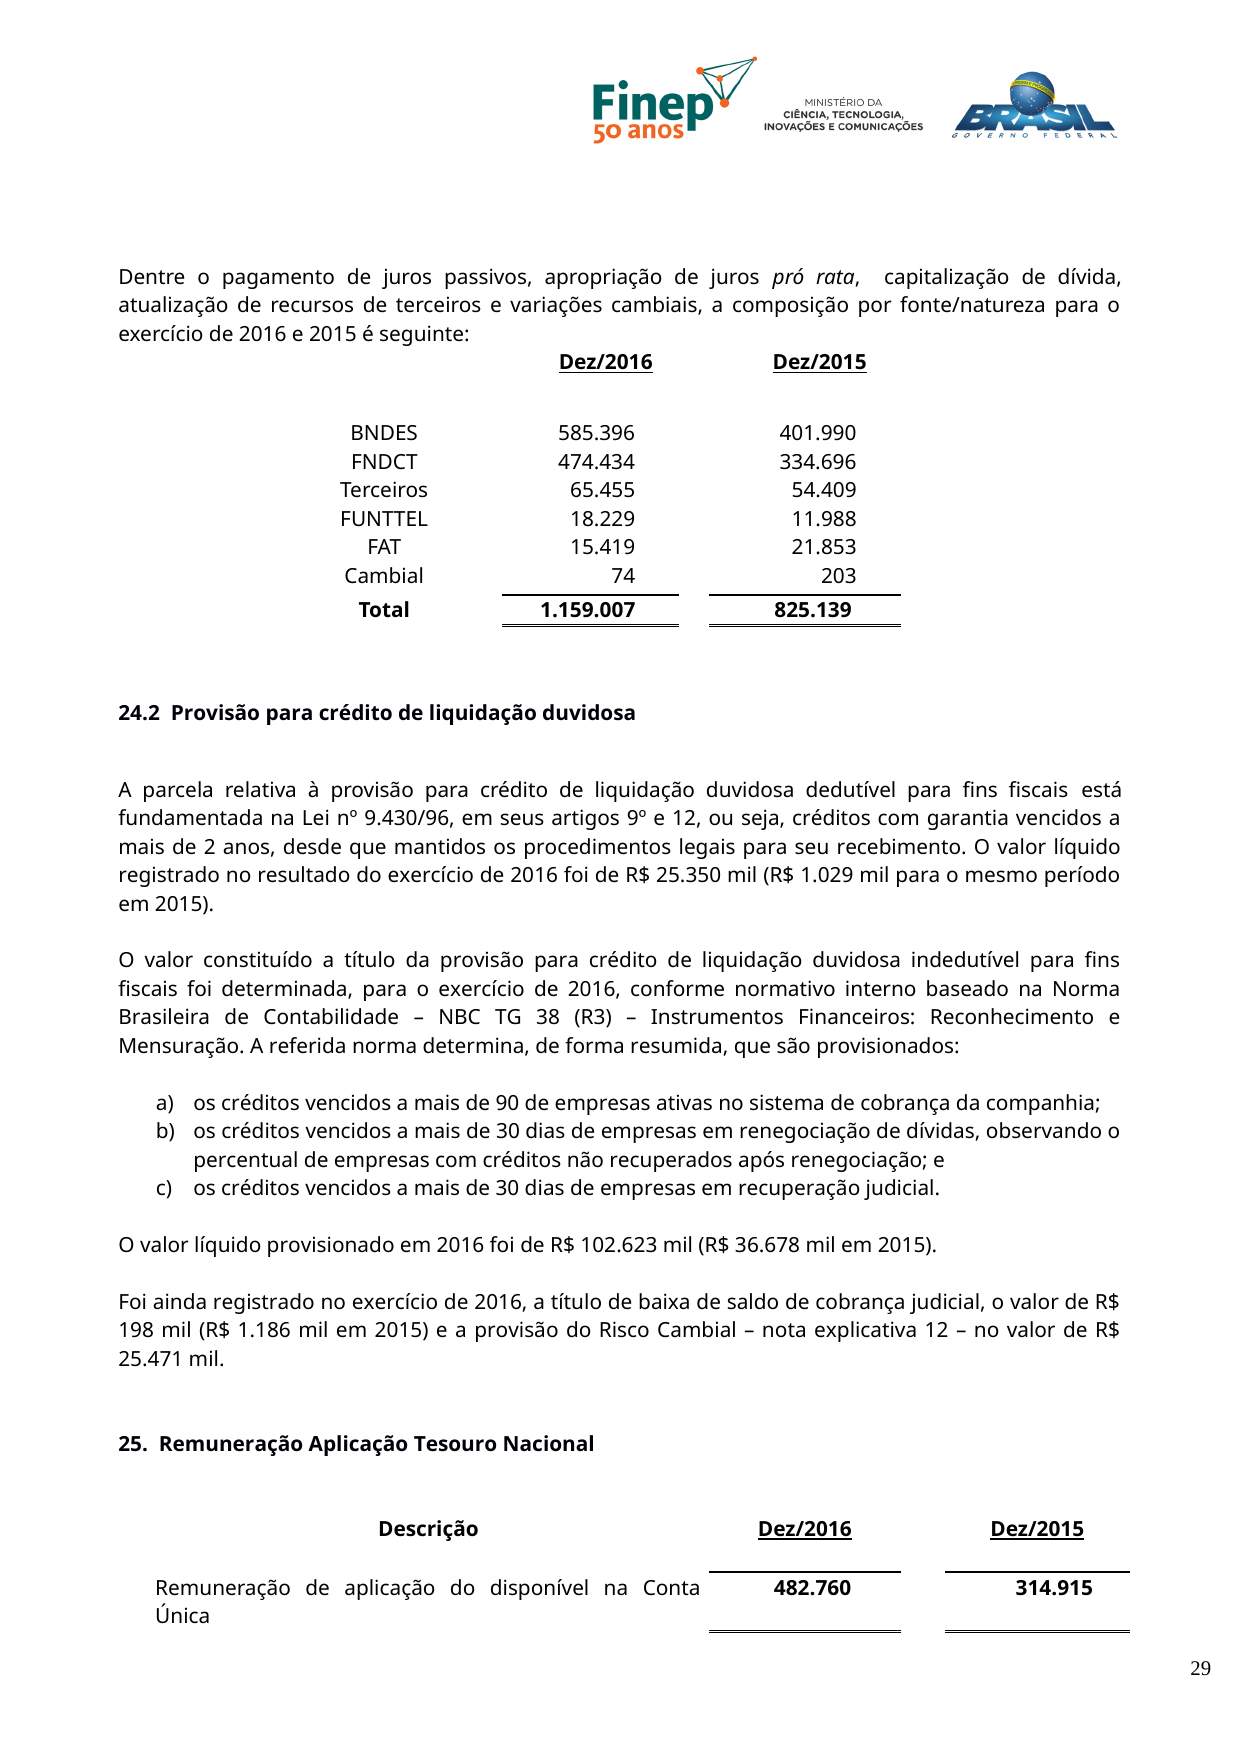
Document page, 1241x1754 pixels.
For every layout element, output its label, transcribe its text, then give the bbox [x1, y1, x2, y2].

list os créditos vencidos a mais de 90 de empresas ativas no sistema de cobrança da companhia; [156, 1088, 1122, 1116]
table_cell 482.760 [709, 1573, 901, 1630]
table_cell 314.915 [945, 1573, 1129, 1630]
table_cell [709, 1543, 901, 1571]
table_header [266, 348, 502, 418]
table_cell [679, 504, 709, 532]
table_cell [945, 1543, 1129, 1571]
table_cell 11.988 [709, 504, 901, 532]
table_cell Remuneração de aplicação do disponível na Conta Única [148, 1571, 709, 1630]
table_cell 65.455 [502, 475, 679, 504]
table_cell [679, 419, 709, 447]
table_cell 74 [502, 561, 679, 594]
table_header [679, 348, 709, 418]
table_cell [679, 475, 709, 504]
table_cell [901, 1543, 945, 1571]
table_cell 18.229 [502, 504, 679, 532]
table_header Dez/2016 [709, 1514, 901, 1543]
table_cell [148, 1543, 709, 1571]
table_cell FUNTTEL [266, 504, 502, 532]
table_cell [901, 1571, 945, 1630]
subtitle 24.2 Provisão para crédito de liquidação duvidosa [118, 698, 1122, 727]
list os créditos vencidos a mais de 30 dias de empresas em recuperação judicial. [156, 1173, 1122, 1202]
subtitle 25. Remuneração Aplicação Tesouro Nacional [118, 1429, 1122, 1457]
list os créditos vencidos a mais de 30 dias de empresas em renegociação de dívidas, observando o percentual de empresas com créditos não recuperados após renegociação; e [156, 1116, 1122, 1173]
table_cell 21.853 [709, 532, 901, 561]
list Foi ainda registrado no exercício de 2016, a título de baixa de saldo de cobrança judicial, o valor de R$ 198 mil (R$ 1.186 mil em 2015) e a provisão do Risco Cambial – nota explicativa 12 – no valor de R$ 25.471 mil. [118, 1287, 1122, 1372]
table_cell 1.159.007 [502, 596, 679, 624]
text A parcela relativa à provisão para crédito de liquidação duvidosa dedutível para fins fiscais está fundamentada na Lei nº 9.430/96, em seus artigos 9º e 12, ou seja, créditos com garantia vencidos a mais de 2 anos, desde que mantidos os procedimentos legais para seu recebimento. O valor líquido registrado no resultado do exercício de 2016 foi de R$ 25.350 mil (R$ 1.029 mil para o mesmo período em 2015). [118, 775, 1122, 917]
table_cell BNDES [266, 419, 502, 447]
table_cell 15.419 [502, 532, 679, 561]
picture [588, 44, 1119, 165]
table_cell [679, 532, 709, 561]
table_cell [679, 561, 709, 594]
table_cell 585.396 [502, 419, 679, 447]
table_cell FNDCT [266, 447, 502, 475]
table_header Dez/2016 [502, 348, 679, 418]
table_cell [679, 447, 709, 475]
table_header Descrição [148, 1514, 709, 1543]
text O valor constituído a título da provisão para crédito de liquidação duvidosa indedutível para fins fiscais foi determinada, para o exercício de 2016, conforme normativo interno baseado na Norma Brasileira de Contabilidade – NBC TG 38 (R3) – Instrumentos Financeiros: Reconhecimento e Mensuração. A referida norma determina, de forma resumida, que são provisionados: [118, 946, 1122, 1059]
table_header Dez/2015 [945, 1514, 1129, 1543]
list O valor líquido provisionado em 2016 foi de R$ 102.623 mil (R$ 36.678 mil em 2015). [118, 1230, 1122, 1258]
text Dentre o pagamento de juros passivos, apropriação de juros pró rata, capitalização de dívida, atualização de recursos de terceiros e variações cambiais, a composição por fonte/natureza para o exercício de 2016 e 2015 é seguinte: [118, 262, 1122, 347]
table_header Dez/2015 [709, 348, 901, 418]
table_cell Total [266, 594, 502, 624]
table_header [901, 1514, 945, 1543]
table_cell [679, 594, 709, 624]
table_cell Cambial [266, 561, 502, 594]
table_cell 474.434 [502, 447, 679, 475]
table_cell Terceiros [266, 475, 502, 504]
table_cell 825.139 [709, 596, 901, 624]
table_cell 334.696 [709, 447, 901, 475]
table_cell 401.990 [709, 419, 901, 447]
table_cell 54.409 [709, 475, 901, 504]
table_cell 203 [709, 561, 901, 594]
table_cell FAT [266, 532, 502, 561]
